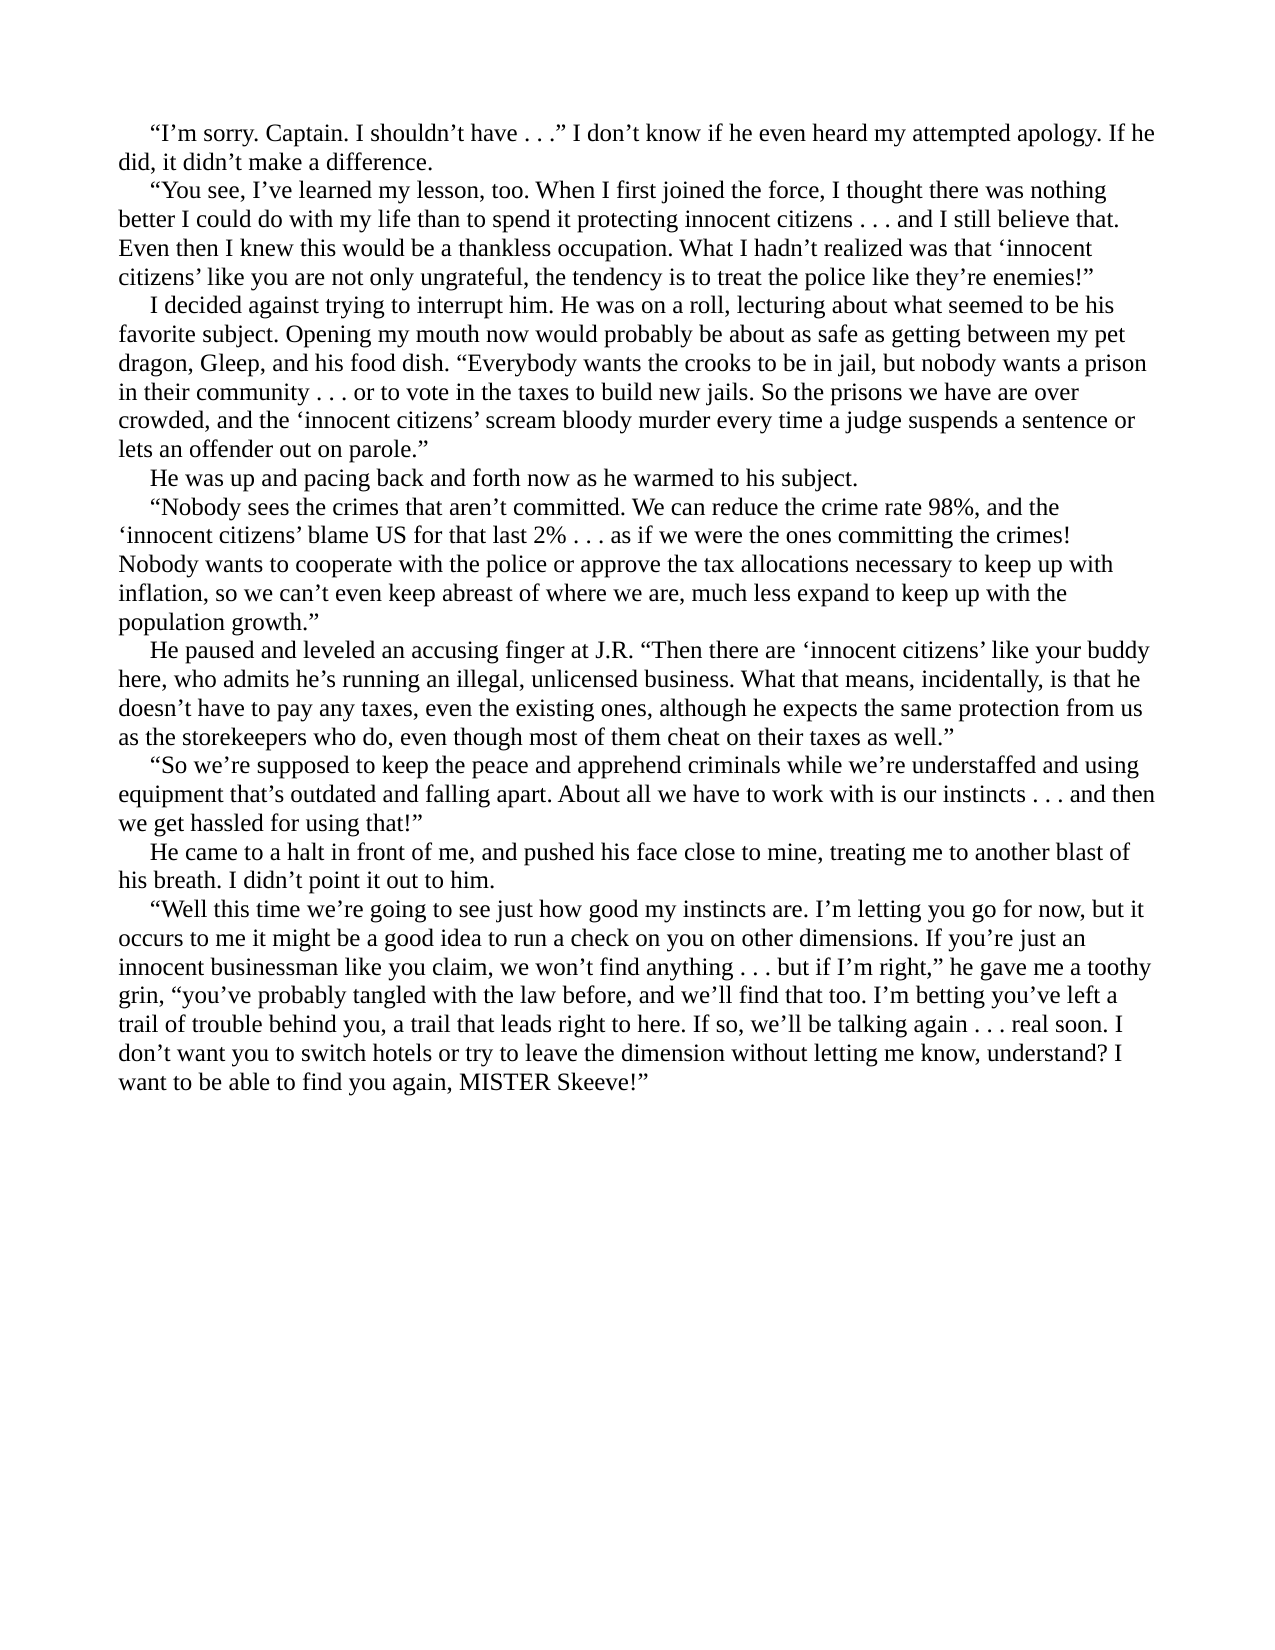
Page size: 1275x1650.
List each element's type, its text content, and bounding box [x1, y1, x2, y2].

text He paused and leveled an accusing finger at J.R. “Then there are ‘innocent citizens’ like your buddy here, who admits he’s running an illegal, unlicensed business. What that means, incidentally, is that he doesn’t have to pay any taxes, even the existing ones, although he expects the same protection from us as the storekeepers who do, even though most of them cheat on their taxes as well.” [118, 636, 1157, 751]
text I decided against trying to interrupt him. He was on a roll, lecturing about what seemed to be his favorite subject. Opening my mouth now would probably be about as safe as getting between my pet dragon, Gleep, and his food dish. “Everybody wants the crooks to be in jail, but nobody wants a prison in their community . . . or to vote in the taxes to build new jails. So the prisons we have are over crowded, and the ‘innocent citizens’ scream bloody murder every time a judge suspends a sentence or lets an offender out on parole.” [118, 291, 1157, 463]
text “So we’re supposed to keep the peace and apprehend criminals while we’re understaffed and using equipment that’s outdated and falling apart. About all we have to work with is our instincts . . . and then we get hassled for using that!” [118, 751, 1157, 837]
text He came to a halt in front of me, and pushed his face close to mine, treating me to another blast of his breath. I didn’t point it out to him. [118, 837, 1157, 894]
text He was up and pacing back and forth now as he warmed to his subject. [118, 463, 1157, 492]
text “I’m sorry. Captain. I shouldn’t have . . .” I don’t know if he even heard my attempted apology. If he did, it didn’t make a difference. [118, 118, 1157, 176]
text “Well this time we’re going to see just how good my instincts are. I’m letting you go for now, but it occurs to me it might be a good idea to run a check on you on other dimensions. If you’re just an innocent businessman like you claim, we won’t find anything . . . but if I’m right,” he gave me a toothy grin, “you’ve probably tangled with the law before, and we’ll find that too. I’m betting you’ve left a trail of trouble behind you, a trail that leads right to here. If so, we’ll be talking again . . . real soon. I don’t want you to switch hotels or try to leave the dimension without letting me know, understand? I want to be able to find you again, MISTER Skeeve!” [118, 894, 1157, 1096]
text “Nobody sees the crimes that aren’t committed. We can reduce the crime rate 98%, and the ‘innocent citizens’ blame US for that last 2% . . . as if we were the ones committing the crimes! Nobody wants to cooperate with the police or approve the tax allocations necessary to keep up with inflation, so we can’t even keep abreast of where we are, much less expand to keep up with the population growth.” [118, 492, 1157, 636]
text “You see, I’ve learned my lesson, too. When I first joined the force, I thought there was nothing better I could do with my life than to spend it protecting innocent citizens . . . and I still believe that. Even then I knew this would be a thankless occupation. What I hadn’t realized was that ‘innocent citizens’ like you are not only ungrateful, the tendency is to treat the police like they’re enemies!” [118, 176, 1157, 291]
